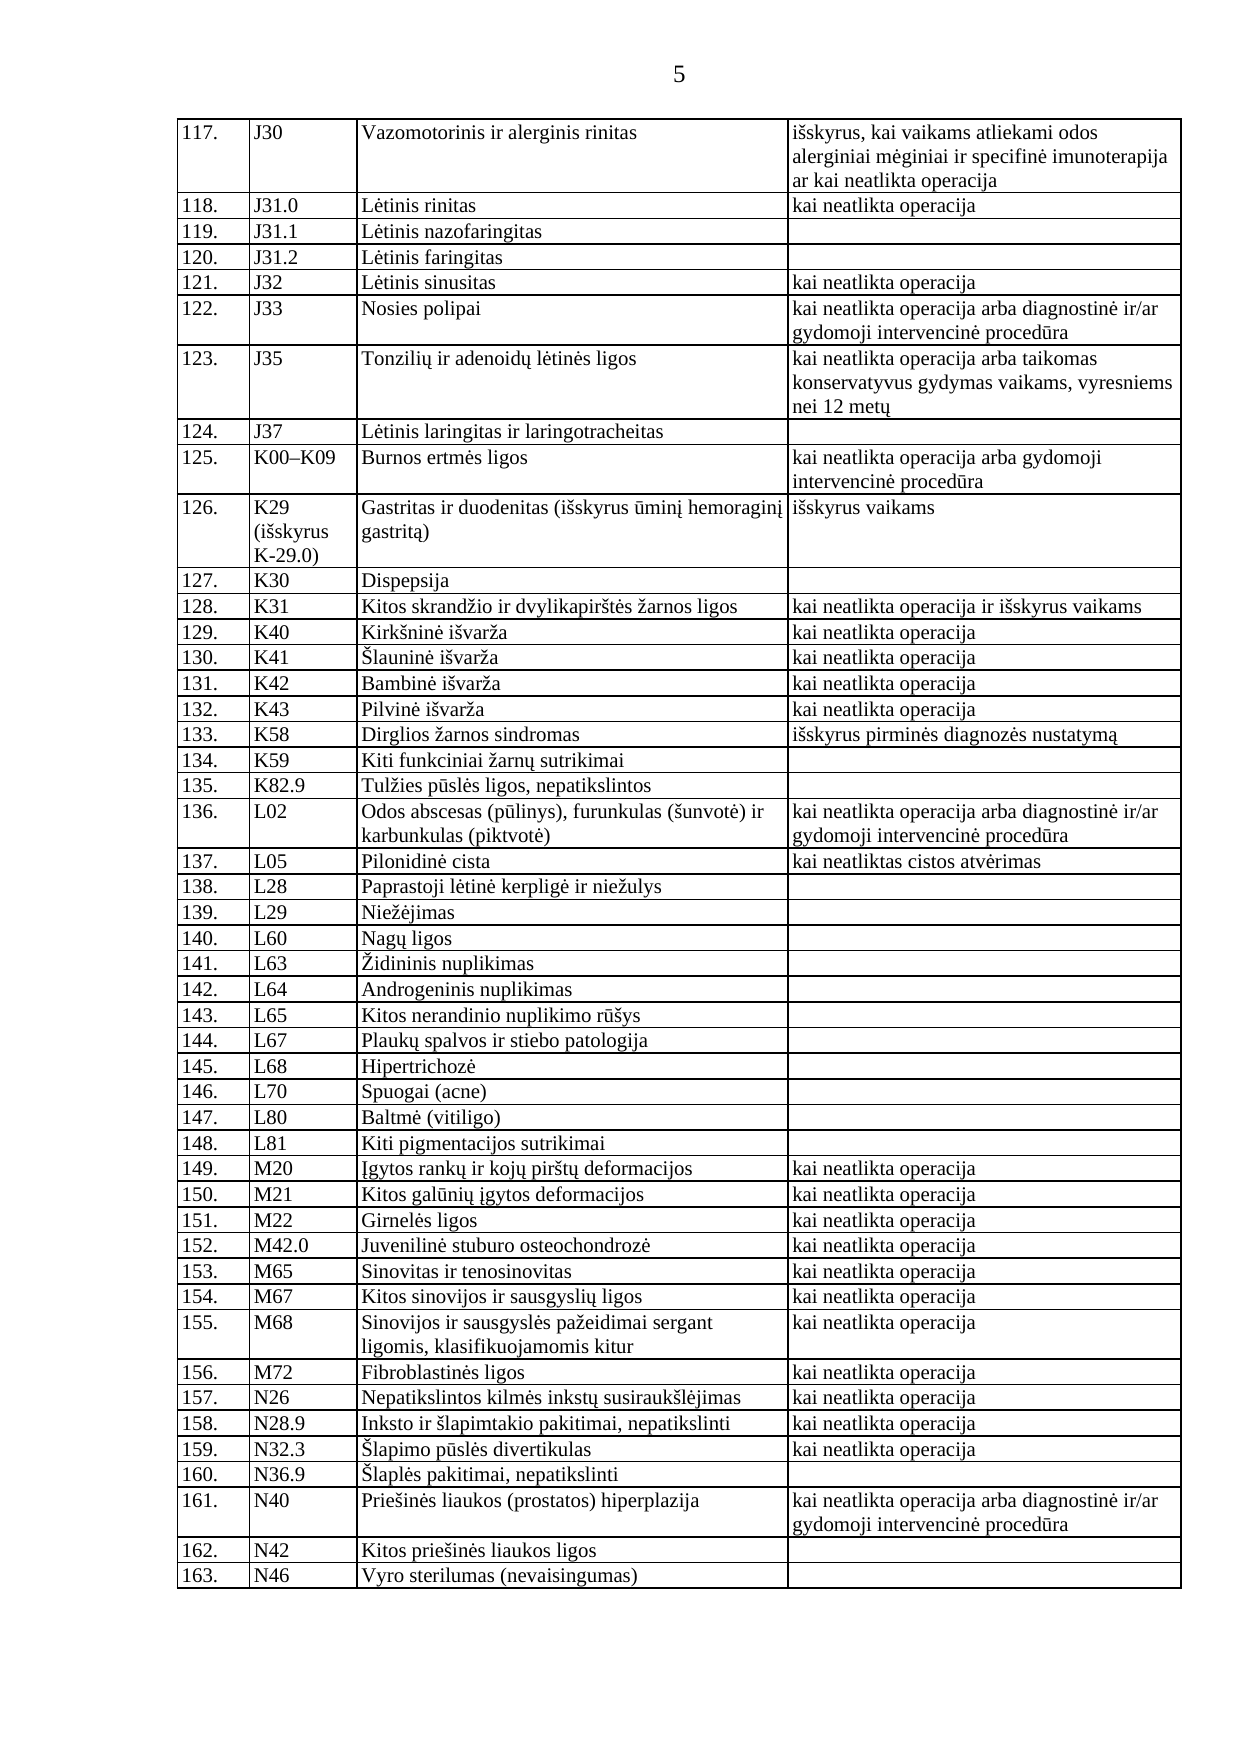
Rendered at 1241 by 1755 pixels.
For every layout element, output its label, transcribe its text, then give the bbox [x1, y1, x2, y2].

table_cell J33 [250, 296, 356, 344]
table_cell 156. [245, 1360, 249, 1384]
table_cell 162. [245, 1538, 249, 1562]
table_cell J30 [250, 120, 356, 192]
table_cell 118. [245, 193, 249, 217]
table_cell Burnos ertmės ligos [358, 445, 787, 493]
table_cell 121. [245, 270, 249, 294]
table_cell Gastritas ir duodenitas (išskyrus ūminį hemoraginį gastritą) [358, 495, 787, 567]
table_cell 138. [245, 875, 249, 898]
table_cell 160. [245, 1462, 249, 1486]
table_cell 161. [178, 1488, 249, 1536]
table_cell 128. [245, 594, 249, 618]
table_cell 147. [245, 1105, 249, 1129]
table_cell 135. [245, 773, 249, 797]
table_cell 129. [245, 620, 249, 644]
table_cell kai neatlikta operacija [789, 1310, 1180, 1358]
table_cell 150. [245, 1182, 249, 1206]
table_cell Nosies polipai [358, 296, 787, 344]
table_cell 117. [178, 120, 249, 192]
table_cell 134. [245, 748, 249, 772]
table_cell 143. [245, 1003, 249, 1027]
table_cell J35 [250, 346, 356, 418]
table_cell 127. [245, 568, 249, 592]
table_cell 120. [245, 245, 249, 269]
table_cell 139. [245, 900, 249, 924]
table_cell 137. [245, 849, 249, 873]
table_cell 153. [245, 1259, 249, 1283]
table_cell 144. [245, 1028, 249, 1052]
table_cell M68 [250, 1310, 356, 1358]
table_cell 131. [245, 671, 249, 695]
table_cell 152. [245, 1233, 249, 1257]
table_cell L02 [250, 799, 356, 847]
table_cell 159. [245, 1437, 249, 1461]
table_cell 123. [178, 346, 249, 418]
table_cell 119. [245, 219, 249, 243]
table_cell N40 [250, 1488, 356, 1536]
table_cell 130. [245, 645, 249, 669]
table_cell 142. [245, 977, 249, 1001]
table_cell 148. [245, 1131, 249, 1155]
table_cell 125. [178, 445, 249, 493]
table_cell 141. [245, 951, 249, 975]
table_cell 132. [245, 697, 249, 721]
table_cell 157. [245, 1385, 249, 1409]
table_cell 145. [245, 1054, 249, 1078]
table_cell Tonzilių ir adenoidų lėtinės ligos [358, 346, 787, 418]
table_cell 140. [245, 926, 249, 950]
table_cell 163. [245, 1563, 249, 1587]
table_cell Vazomotorinis ir alerginis rinitas [358, 120, 787, 192]
table_cell K00–K09 [250, 445, 356, 493]
table_cell 146. [245, 1080, 249, 1103]
table_cell 155. [178, 1310, 249, 1358]
table_cell 149. [245, 1156, 249, 1180]
table_cell išskyrus vaikams [789, 495, 1180, 567]
table_cell 126. [178, 495, 249, 567]
table_cell 122. [178, 296, 249, 344]
table_cell 154. [245, 1285, 249, 1308]
table_cell 158. [245, 1411, 249, 1435]
table_cell 136. [178, 799, 249, 847]
table_cell 133. [245, 722, 249, 746]
table_cell Priešinės liaukos (prostatos) hiperplazija [358, 1488, 787, 1536]
table_cell 124. [245, 420, 249, 443]
table_cell 151. [245, 1208, 249, 1232]
